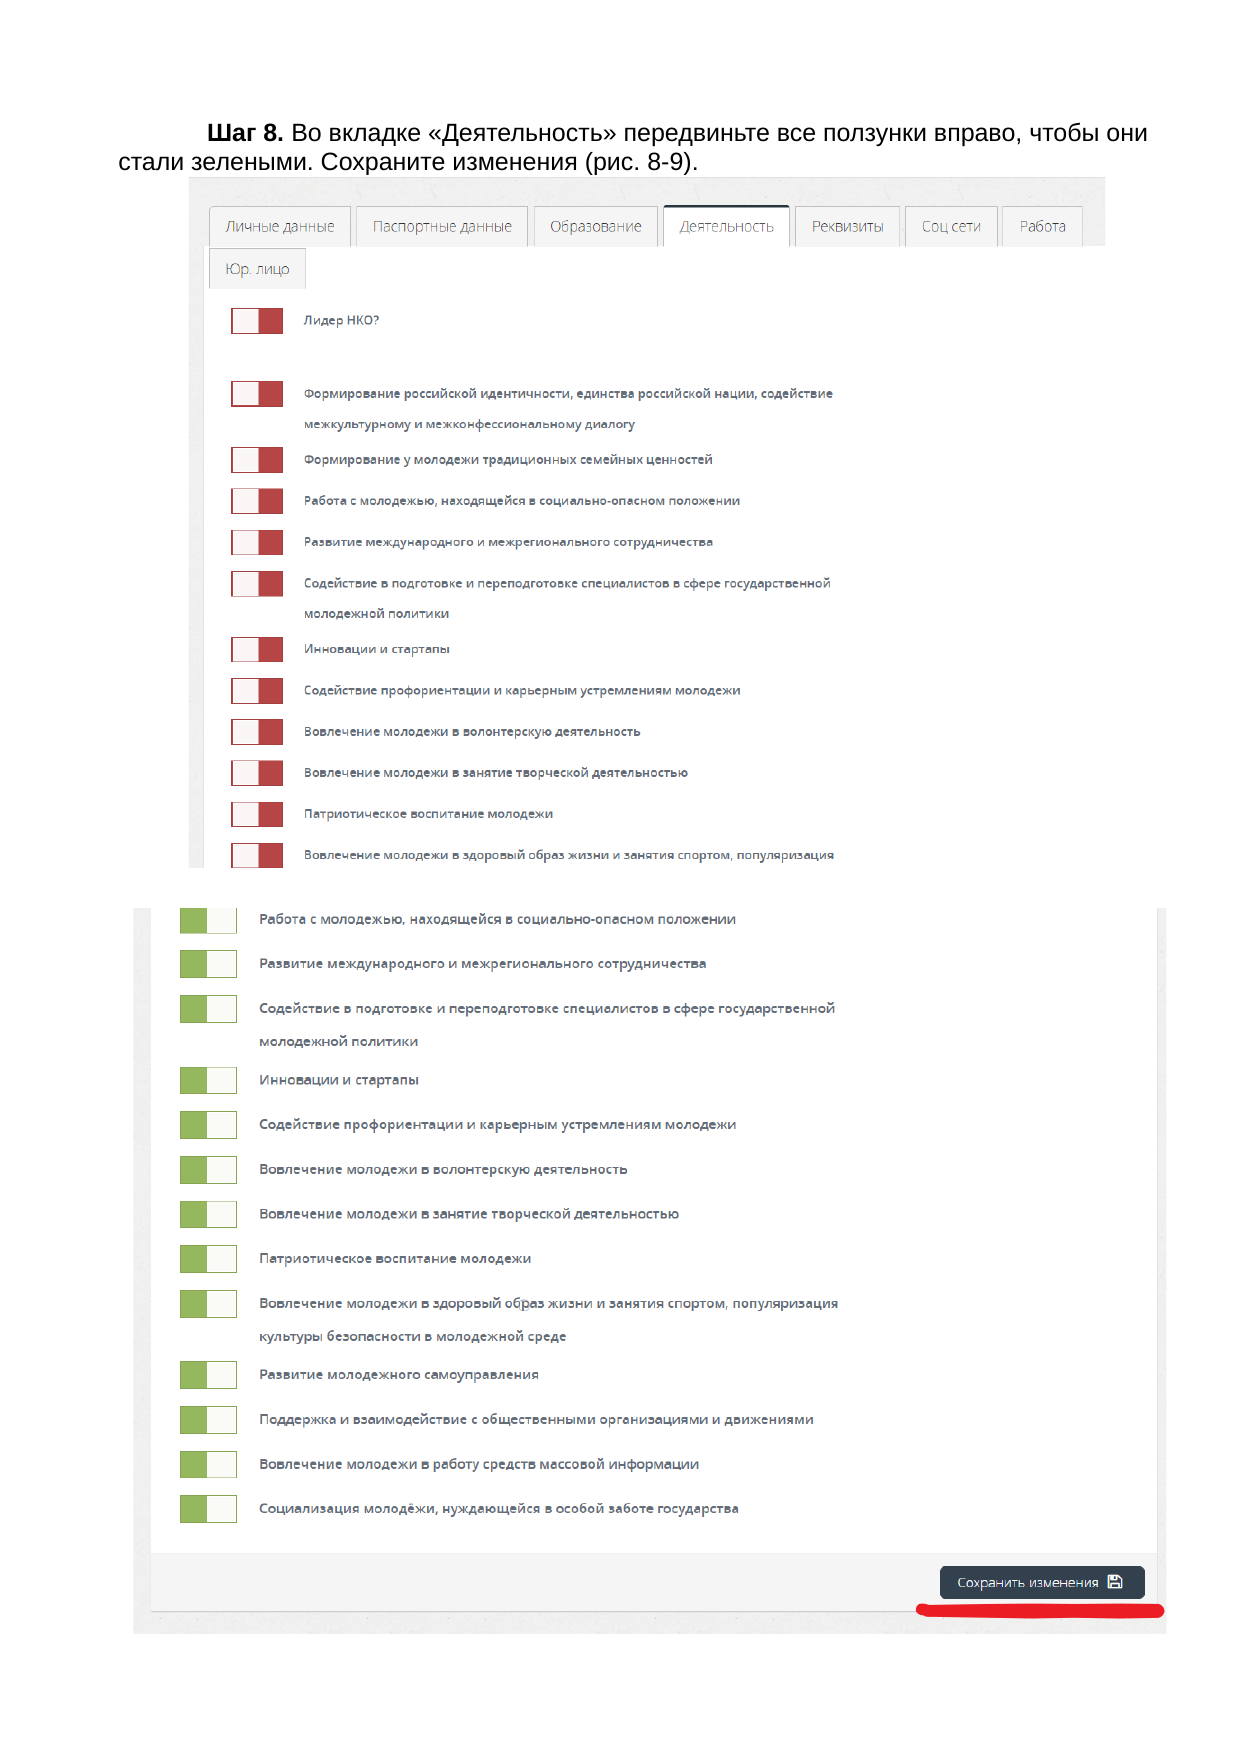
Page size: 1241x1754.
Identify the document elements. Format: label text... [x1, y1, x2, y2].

picture [188, 175, 1106, 868]
picture [133, 908, 1167, 1634]
text Шаг 8. Во вкладке «Деятельность» передвиньте все ползунки вправо, чтобы они стали зелеными. Сохраните изменения (рис. 8-9). [118, 118, 1176, 176]
